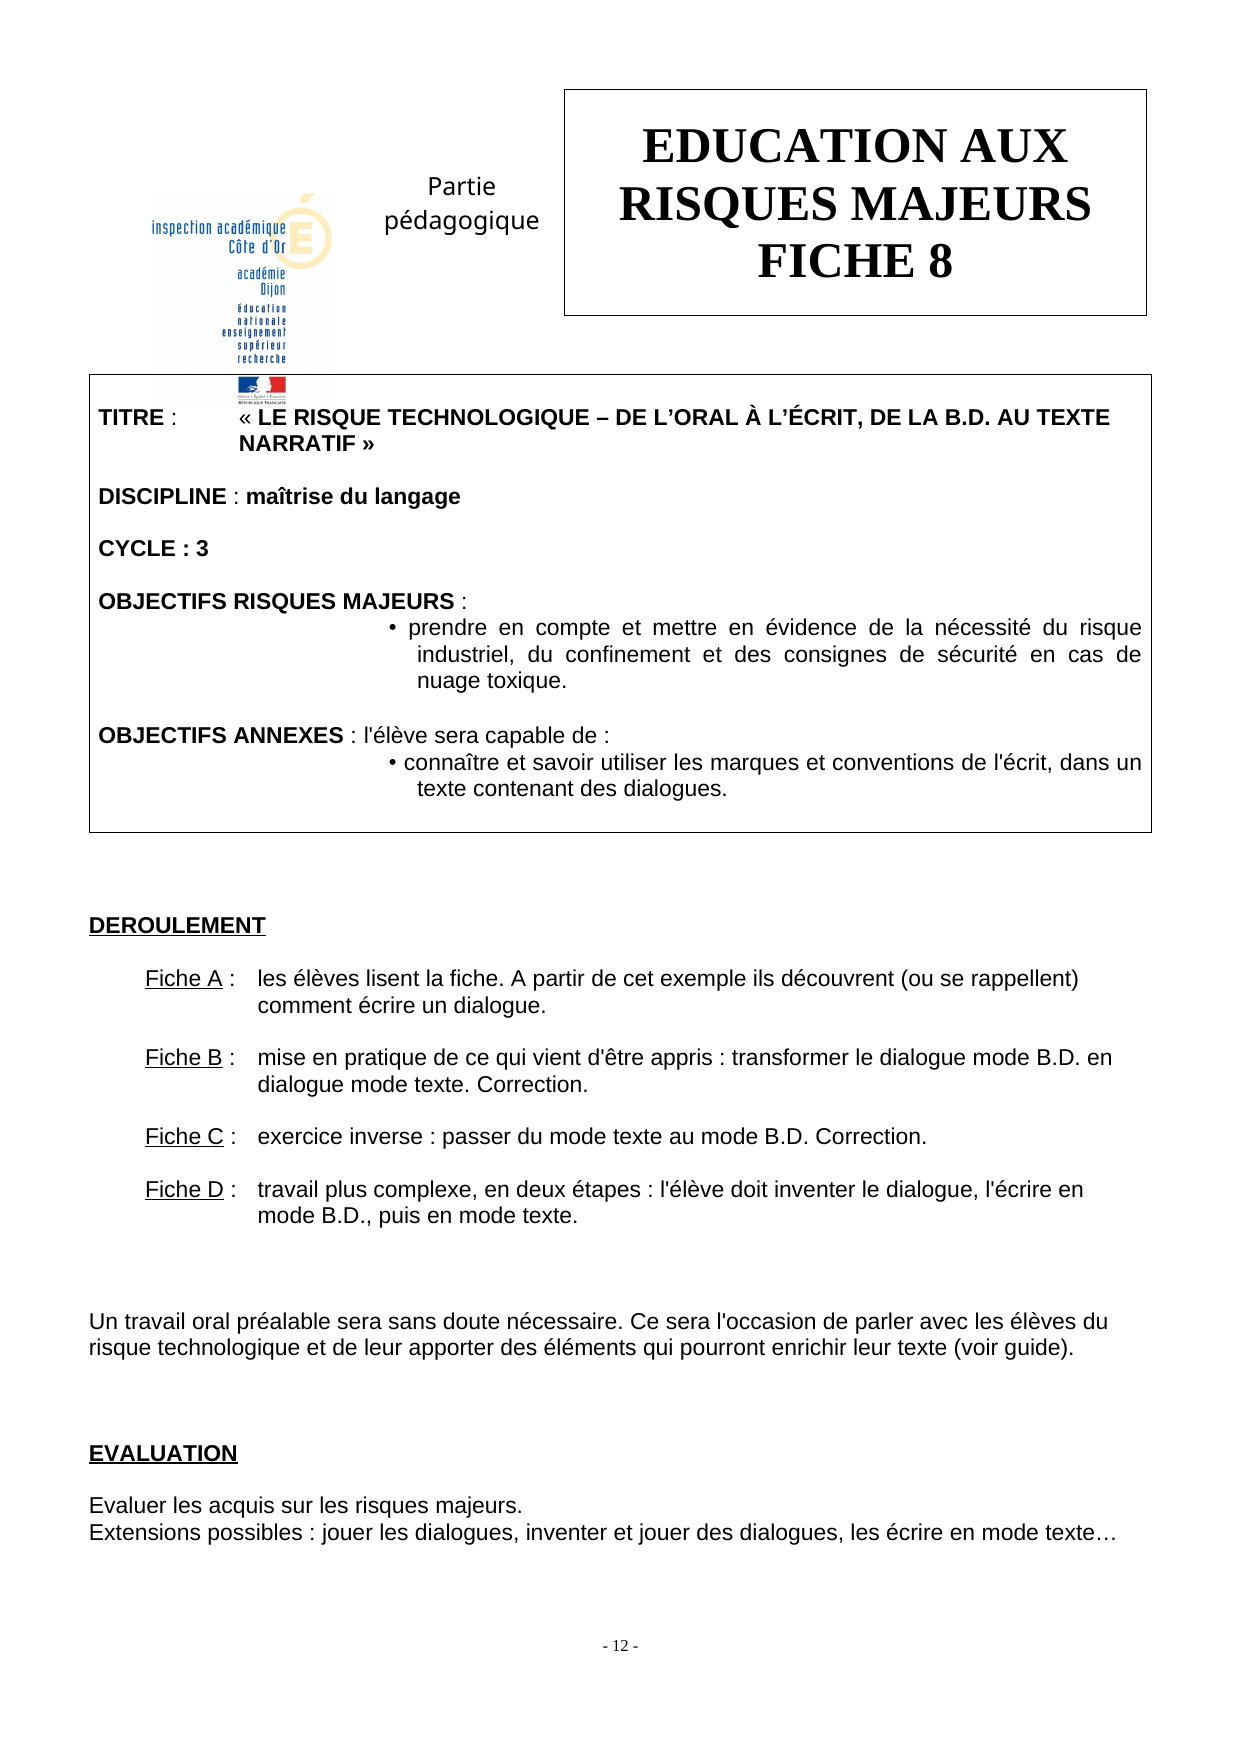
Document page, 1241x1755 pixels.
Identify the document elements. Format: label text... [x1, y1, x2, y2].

text dialogue mode texte. Correction. [89, 1071, 1152, 1097]
text Fiche A : les élèves lisent la fiche. A partir de cet exemple ils découvrent (ou se rappellent) [89, 965, 1152, 992]
text comment écrire un dialogue. [89, 992, 1152, 1018]
table_header [115, 89, 358, 315]
text Un travail oral préalable sera sans doute nécessaire. Ce sera l'occasion de parler avec les élèves du risque technologique et de leur apporter des éléments qui pourront enrichir leur texte (voir guide). [89, 1308, 1152, 1361]
text  prendre en compte et mettre en évidence de la nécessité du risque industriel, du confinement et des consignes de sécurité en cas de nuage toxique. [90, 613, 1151, 693]
text Fiche D : travail plus complexe, en deux étapes : l'élève doit inventer le dialogue, l'écrire en [89, 1176, 1152, 1202]
text mode B.D., puis en mode texte. [89, 1202, 1152, 1229]
text DISCIPLINE : maîtrise du langage [90, 482, 1151, 509]
table_header Partie pédagogique [359, 89, 564, 315]
text OBJECTIFS RISQUES MAJEURS : [90, 587, 1151, 613]
text EVALUATION [89, 1439, 1152, 1466]
text TITRE : « LE RISQUE TECHNOLOGIQUE – DE L’ORAL À L’ÉCRIT, DE LA B.D. AU TEXTE NARRATIF » [90, 402, 1151, 456]
text Fiche B : mise en pratique de ce qui vient d'être appris : transformer le dialogue mode B.D. en [89, 1044, 1152, 1071]
text Extensions possibles : jouer les dialogues, inventer et jouer des dialogues, les écrire en mode texte… [89, 1519, 1152, 1545]
text  connaître et savoir utiliser les marques et conventions de l'écrit, dans un texte contenant des dialogues. [90, 747, 1151, 801]
text CYCLE : 3 [90, 534, 1151, 562]
text Fiche C : exercice inverse : passer du mode texte au mode B.D. Correction. [89, 1123, 1152, 1150]
text DEROULEMENT [89, 912, 1152, 939]
table_header EDUCATION AUX RISQUES MAJEURS FICHE 8 [565, 90, 1146, 315]
text Evaluer les acquis sur les risques majeurs. [89, 1492, 1152, 1519]
text OBJECTIFS ANNEXES : l'élève sera capable de : [90, 719, 1151, 747]
